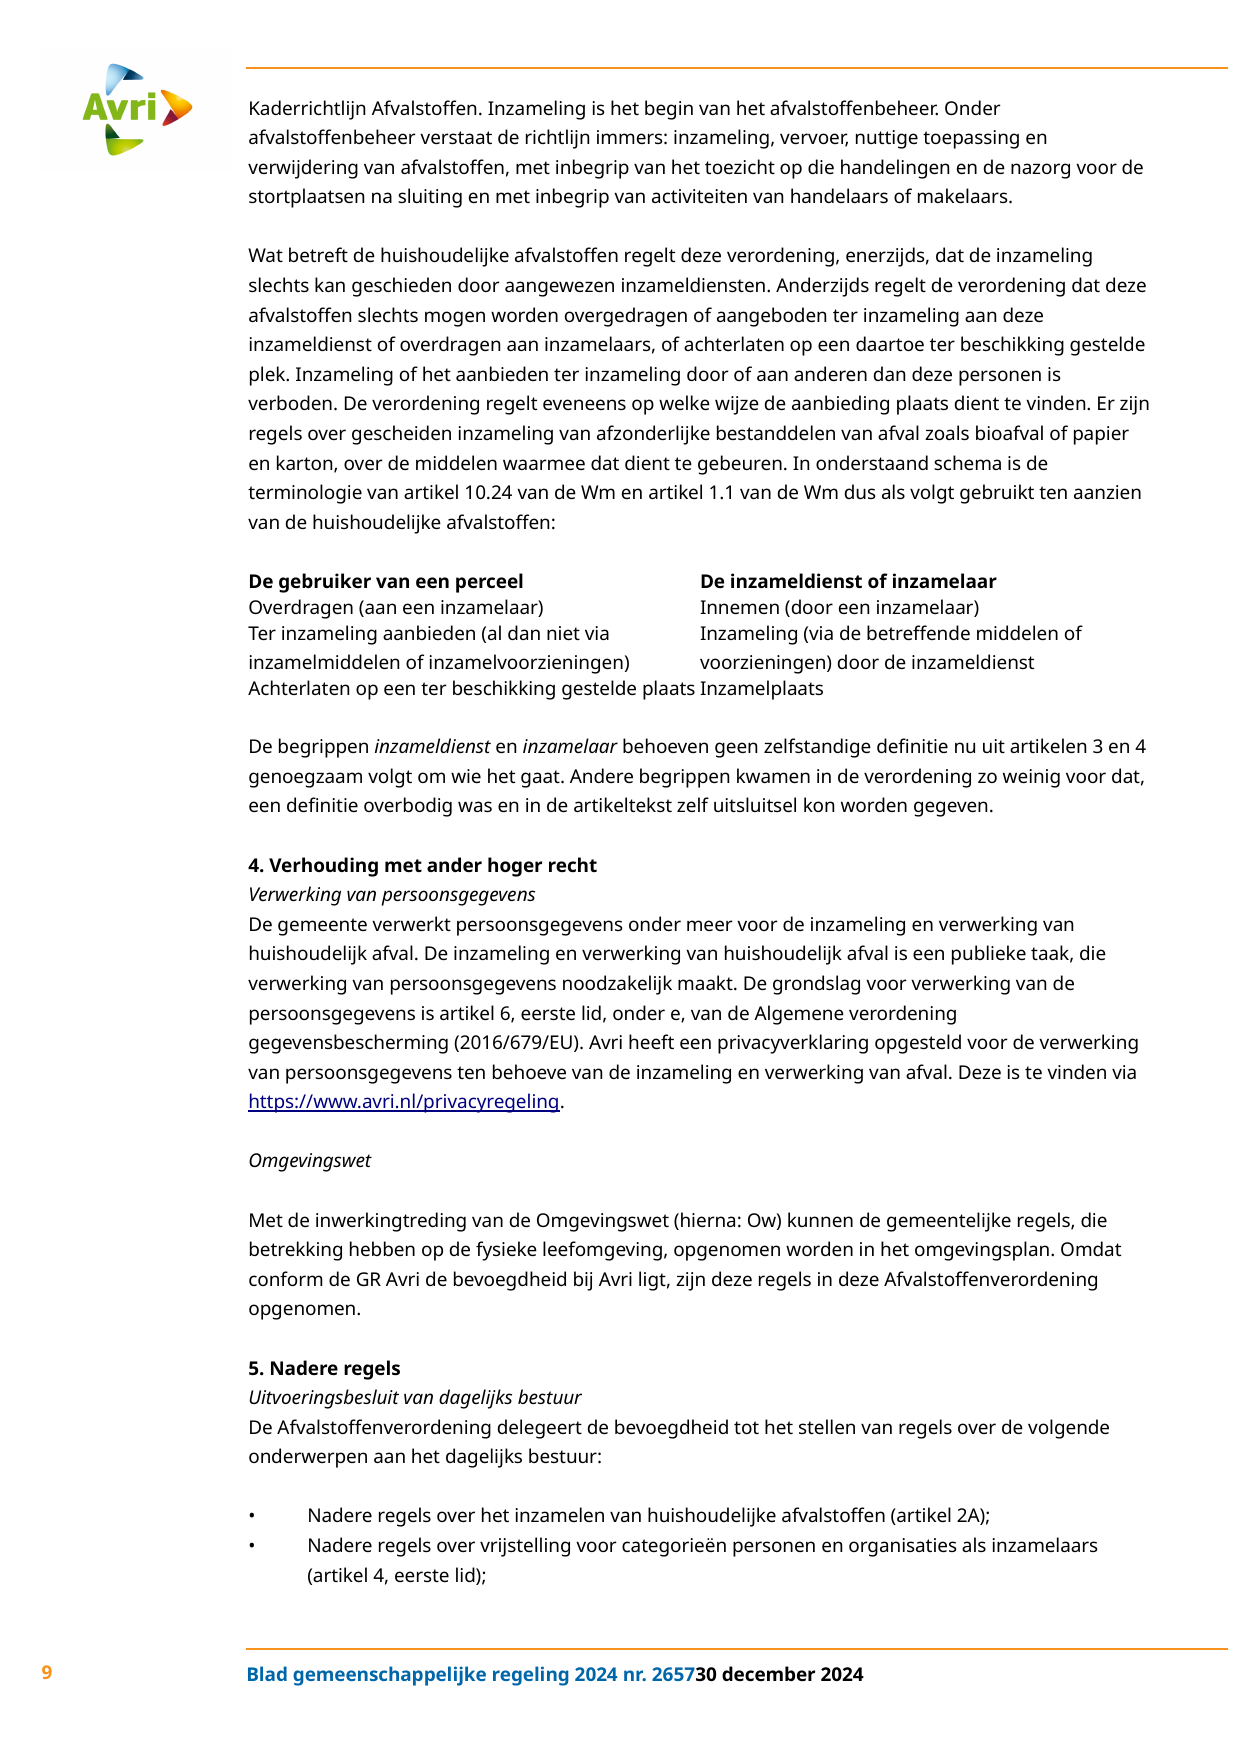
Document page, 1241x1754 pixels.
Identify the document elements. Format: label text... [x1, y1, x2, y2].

table_cell Ter inzameling aanbieden (al dan niet via inzamelmiddelen of inzamelvoorzieningen) [248, 620, 700, 675]
list Nadere regels over het inzamelen van huishoudelijke afvalstoffen (artikel 2A); [248, 1503, 1152, 1528]
text Uitvoeringsbesluit van dagelijks bestuur [248, 1384, 1152, 1410]
table_cell Inzamelplaats [700, 675, 1152, 701]
text 5. Nadere regels [248, 1355, 1152, 1381]
table_header De inzameldienst of inzamelaar [700, 568, 1152, 594]
table_cell Inzameling (via de betreffende middelen of voorzieningen) door de inzameldienst [700, 620, 1152, 675]
text Verwerking van persoonsgegevens [248, 881, 1152, 907]
text 4. Verhouding met ander hoger recht [248, 852, 1152, 878]
picture [41, 47, 231, 172]
text De begrippen inzameldienst en inzamelaar behoeven geen zelfstandige definitie nu uit artikelen 3 en 4 genoegzaam volgt om wie het gaat. Andere begrippen kwamen in de verordening zo weinig voor dat, een definitie overbodig was en in de artikeltekst zelf uitsluitsel kon worden gegeven. [248, 733, 1152, 818]
text De Afvalstoffenverordening delegeert de bevoegdheid tot het stellen van regels over de volgende onderwerpen aan het dagelijks bestuur: [248, 1414, 1152, 1469]
table_cell Achterlaten op een ter beschikking gestelde plaats [248, 675, 700, 701]
list Nadere regels over vrijstelling voor categorieën personen en organisaties als inzamelaars (artikel 4, eerste lid); [248, 1532, 1152, 1588]
text Met de inwerkingtreding van de Omgevingswet (hierna: Ow) kunnen de gemeentelijke regels, die betrekking hebben op de fysieke leefomgeving, opgenomen worden in het omgevingsplan. Omdat conform de GR Avri de bevoegdheid bij Avri ligt, zijn deze regels in deze Afvalstoffenverordening opgenomen. [248, 1207, 1152, 1321]
table_header De gebruiker van een perceel [248, 568, 700, 594]
table_cell Innemen (door een inzamelaar) [700, 594, 1152, 620]
text Wat betreft de huishoudelijke afvalstoffen regelt deze verordening, enerzijds, dat de inzameling slechts kan geschieden door aangewezen inzameldiensten. Anderzijds regelt de verordening dat deze afvalstoffen slechts mogen worden overgedragen of aangeboden ter inzameling aan deze inzameldienst of overdragen aan inzamelaars, of achterlaten op een daartoe ter beschikking gestelde plek. Inzameling of het aanbieden ter inzameling door of aan anderen dan deze personen is verboden. De verordening regelt eveneens op welke wijze de aanbieding plaats dient te vinden. Er zijn regels over gescheiden inzameling van afzonderlijke bestanddelen van afval zoals bioafval of papier en karton, over de middelen waarmee dat dient te gebeuren. In onderstaand schema is de terminologie van artikel 10.24 van de Wm en artikel 1.1 van de Wm dus als volgt gebruikt ten aanzien van de huishoudelijke afvalstoffen: [248, 243, 1152, 535]
text De gemeente verwerkt persoonsgegevens onder meer voor de inzameling en verwerking van huishoudelijk afval. De inzameling en verwerking van huishoudelijk afval is een publieke taak, die verwerking van persoonsgegevens noodzakelijk maakt. De grondslag voor verwerking van de persoonsgegevens is artikel 6, eerste lid, onder e, van de Algemene verordening gegevensbescherming (2016/679/EU). Avri heeft een privacyverklaring opgesteld voor de verwerking van persoonsgegevens ten behoeve van de inzameling en verwerking van afval. Deze is te vinden via https://www.avri.nl/privacyregeling. [248, 911, 1152, 1114]
text Kaderrichtlijn Afvalstoffen. Inzameling is het begin van het afvalstoffenbeheer. Onder afvalstoffenbeheer verstaat de richtlijn immers: inzameling, vervoer, nuttige toepassing en verwijdering van afvalstoffen, met inbegrip van het toezicht op die handelingen en de nazorg voor de stortplaatsen na sluiting en met inbegrip van activiteiten van handelaars of makelaars. [248, 95, 1152, 209]
text Omgevingswet [248, 1148, 1152, 1173]
table_cell Overdragen (aan een inzamelaar) [248, 594, 700, 620]
